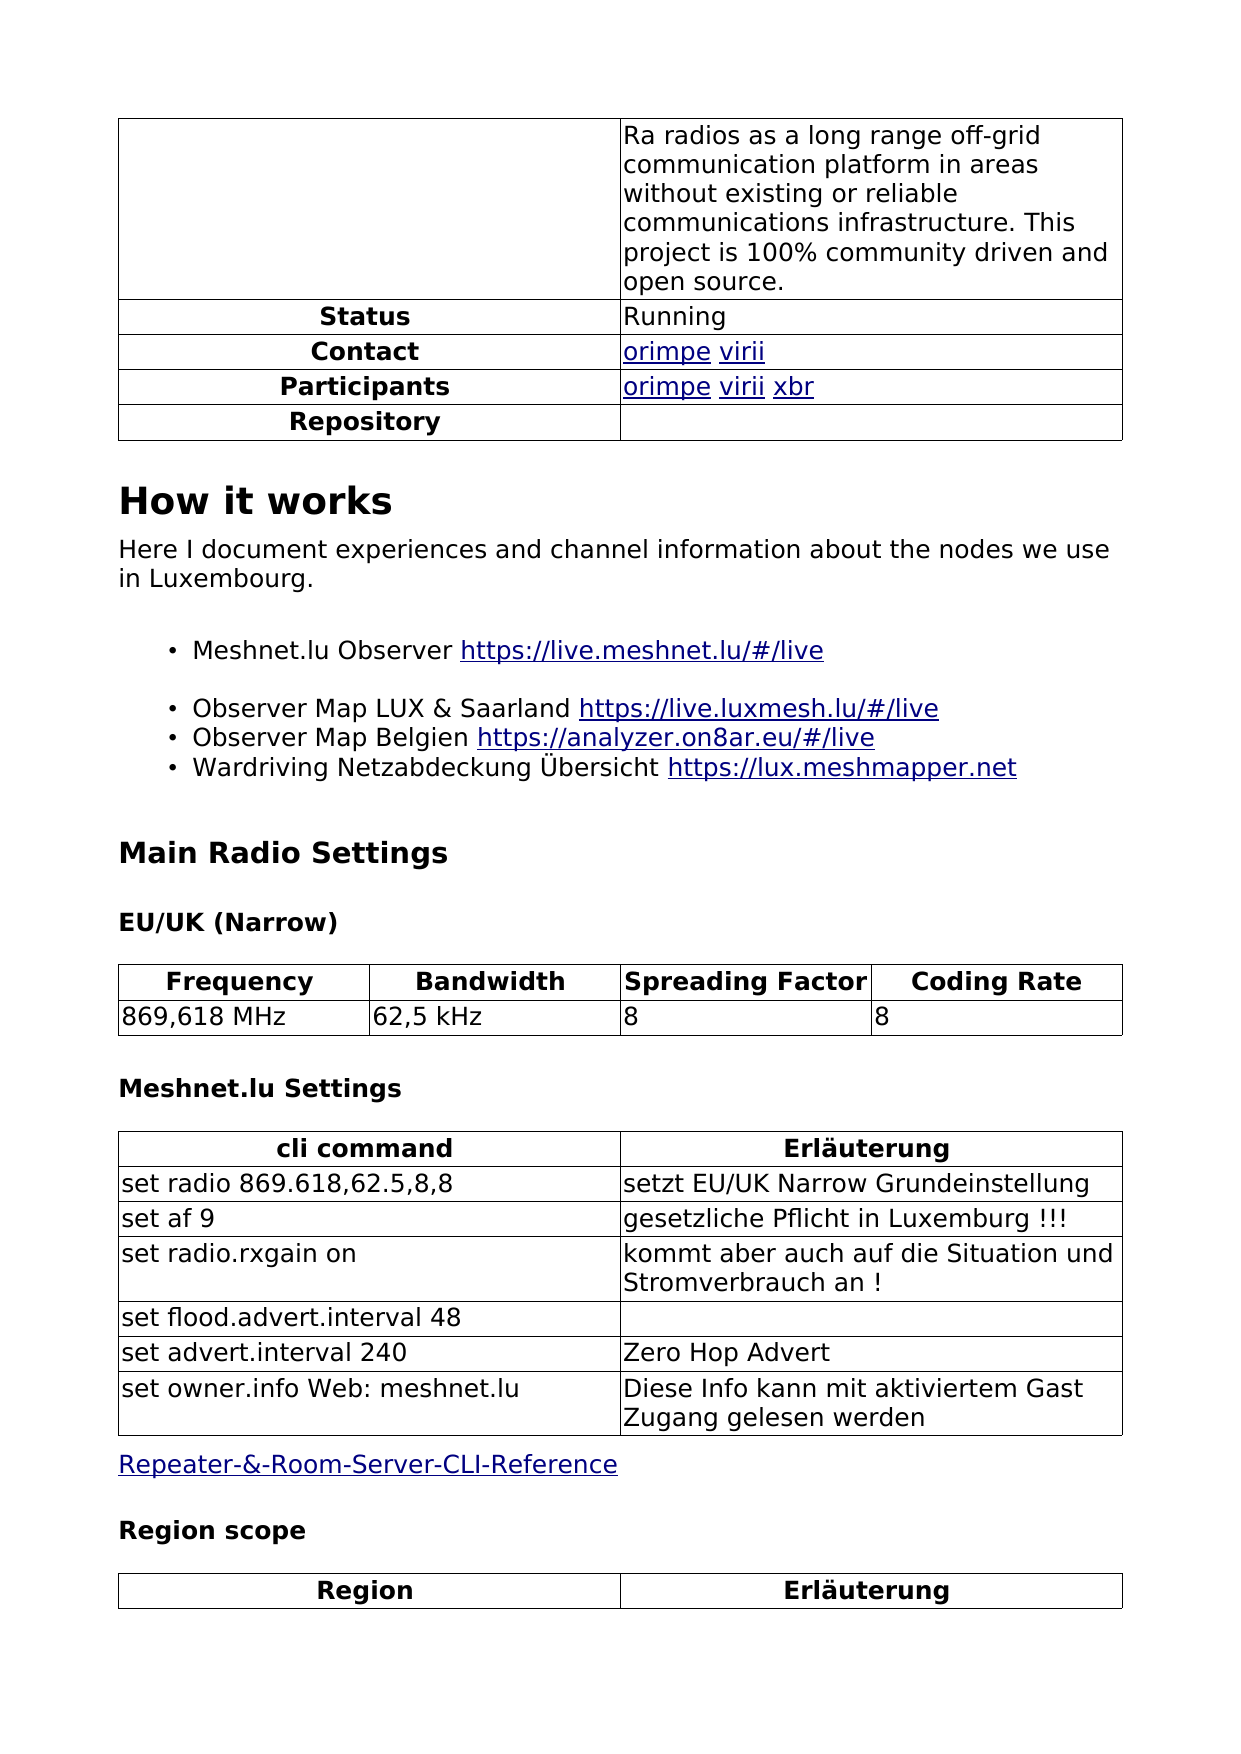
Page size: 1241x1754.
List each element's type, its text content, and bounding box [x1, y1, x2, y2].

table_cell orimpe virii [621, 335, 1122, 369]
table_cell orimpe virii xbr [621, 370, 1122, 404]
table_cell Ra radios as a long range off-grid communication platform in areas without existing or reliable communications infrastructure. This project is 100% community driven and open source. [621, 119, 1122, 299]
table_cell 8 [872, 1001, 1122, 1034]
table_cell Running [621, 300, 1122, 334]
subtitle How it works [118, 479, 1122, 523]
table_header Bandwidth [370, 965, 620, 999]
table_cell Zero Hop Advert [621, 1337, 1122, 1371]
table_cell Diese Info kann mit aktiviertem Gast Zugang gelesen werden [621, 1372, 1122, 1435]
table_cell kommt aber auch auf die Situation und Stromverbrauch an ! [621, 1237, 1122, 1301]
table_cell Status [119, 300, 620, 334]
table_cell set advert.interval 240 [119, 1337, 620, 1371]
list Observer Map LUX & Saarland https://live.luxmesh.lu/#/live [177, 694, 1122, 724]
text Repeater-&-Room-Server-CLI-Reference [118, 1450, 1122, 1479]
subtitle Meshnet.lu Settings [118, 1074, 1122, 1104]
table_cell set af 9 [119, 1202, 620, 1236]
subtitle Region scope [118, 1517, 1122, 1546]
table_cell set radio 869.618,62.5,8,8 [119, 1167, 620, 1201]
table_header Erläuterung [621, 1574, 1122, 1608]
table_cell setzt EU/UK Narrow Grundeinstellung [621, 1167, 1122, 1201]
list Observer Map Belgien https://analyzer.on8ar.eu/#/live [177, 724, 1122, 753]
table_cell 8 [621, 1001, 871, 1034]
table_cell set radio.rxgain on [119, 1237, 620, 1301]
subtitle Main Radio Settings [118, 836, 1122, 870]
table_cell Repository [119, 405, 620, 439]
table_header Spreading Factor [621, 965, 871, 999]
table_cell set owner.info Web: meshnet.lu [119, 1372, 620, 1435]
table_cell Contact [119, 335, 620, 369]
table_header cli command [119, 1132, 620, 1166]
table_cell [621, 405, 1122, 439]
text Here I document experiences and channel information about the nodes we use in Luxembourg. [118, 536, 1122, 594]
table_cell [119, 119, 620, 299]
table_cell 869,618 MHz [119, 1001, 369, 1034]
table_header Erläuterung [621, 1132, 1122, 1166]
table_cell set flood.advert.interval 48 [119, 1302, 620, 1336]
table_header Region [119, 1574, 620, 1608]
table_header Frequency [119, 965, 369, 999]
table_cell [621, 1302, 1122, 1336]
list Meshnet.lu Observer https://live.meshnet.lu/#/live [177, 636, 1122, 665]
table_cell Participants [119, 370, 620, 404]
list Wardriving Netzabdeckung Übersicht https://lux.meshmapper.net [177, 753, 1122, 782]
table_header Coding Rate [872, 965, 1122, 999]
subtitle EU/UK (Narrow) [118, 908, 1122, 937]
table_cell 62,5 kHz [370, 1001, 620, 1034]
table_cell gesetzliche Pflicht in Luxemburg !!! [621, 1202, 1122, 1236]
